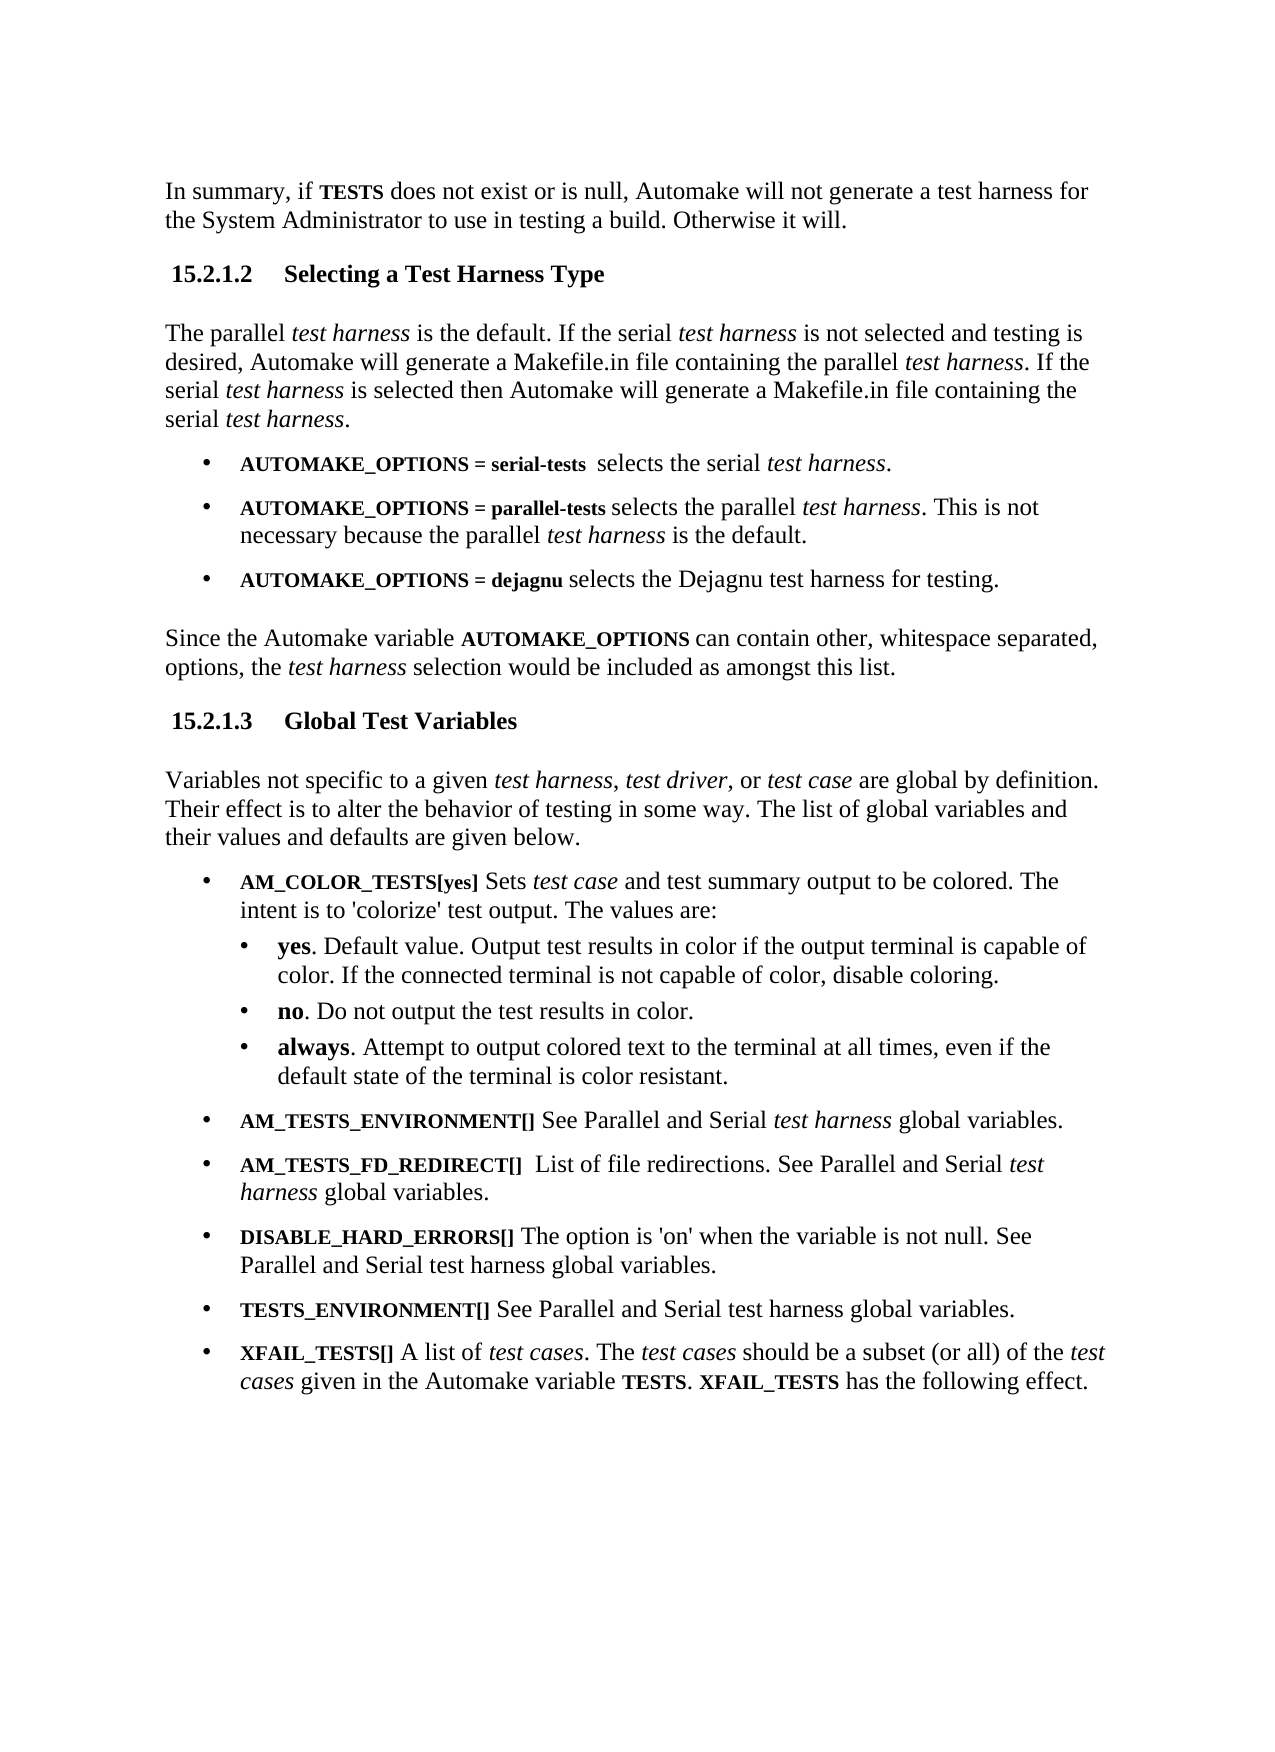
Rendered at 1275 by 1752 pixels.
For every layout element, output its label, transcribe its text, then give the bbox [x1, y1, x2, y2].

subtitle Global Test Variables [165, 706, 1110, 735]
list XFAIL_TESTS[] A list of test cases. The test cases should be a subset (or all) of the test cases given in the Automake variable TESTS. XFAIL_TESTS has the following effect. [202, 1337, 1110, 1395]
list TESTS_ENVIRONMENT[] See Parallel and Serial test harness global variables. [202, 1294, 1110, 1322]
list no. Do not output the test results in color. [240, 996, 1110, 1025]
text Variables not specific to a given test harness, test driver, or test case are global by definition. Their effect is to alter the behavior of testing in some way. The list of global variables and their values and defaults are given below. [165, 765, 1110, 851]
list AM_TESTS_ENVIRONMENT[] See Parallel and Serial test harness global variables. [202, 1105, 1110, 1134]
list AUTOMAKE_OPTIONS = dejagnu selects the Dejagnu test harness for testing. [202, 564, 1110, 593]
text The parallel test harness is the default. If the serial test harness is not selected and testing is desired, Automake will generate a Makefile.in file containing the parallel test harness. If the serial test harness is selected then Automake will generate a Makefile.in file containing the serial test harness. [165, 318, 1110, 433]
list AM_COLOR_TESTS[yes] Sets test case and test summary output to be colored. The intent is to 'colorize' test output. The values are: [202, 866, 1110, 924]
list always. Attempt to output colored text to the terminal at all times, even if the default state of the terminal is color resistant. [240, 1032, 1110, 1090]
list AUTOMAKE_OPTIONS = parallel-tests selects the parallel test harness. This is not necessary because the parallel test harness is the default. [202, 492, 1110, 549]
list AUTOMAKE_OPTIONS = serial-tests selects the serial test harness. [202, 448, 1110, 477]
subtitle Selecting a Test Harness Type [165, 259, 1110, 288]
list AM_TESTS_FD_REDIRECT[] List of file redirections. See Parallel and Serial test harness global variables. [202, 1149, 1110, 1206]
list yes. Default value. Output test results in color if the output terminal is capable of color. If the connected terminal is not capable of color, disable coloring. [240, 931, 1110, 989]
text In summary, if TESTS does not exist or is null, Automake will not generate a test harness for the System Administrator to use in testing a build. Otherwise it will. [165, 176, 1110, 234]
text Since the Automake variable AUTOMAKE_OPTIONS can contain other, whitespace separated, options, the test harness selection would be included as amongst this list. [165, 623, 1110, 681]
list DISABLE_HARD_ERRORS[] The option is 'on' when the variable is not null. See Parallel and Serial test harness global variables. [202, 1221, 1110, 1279]
